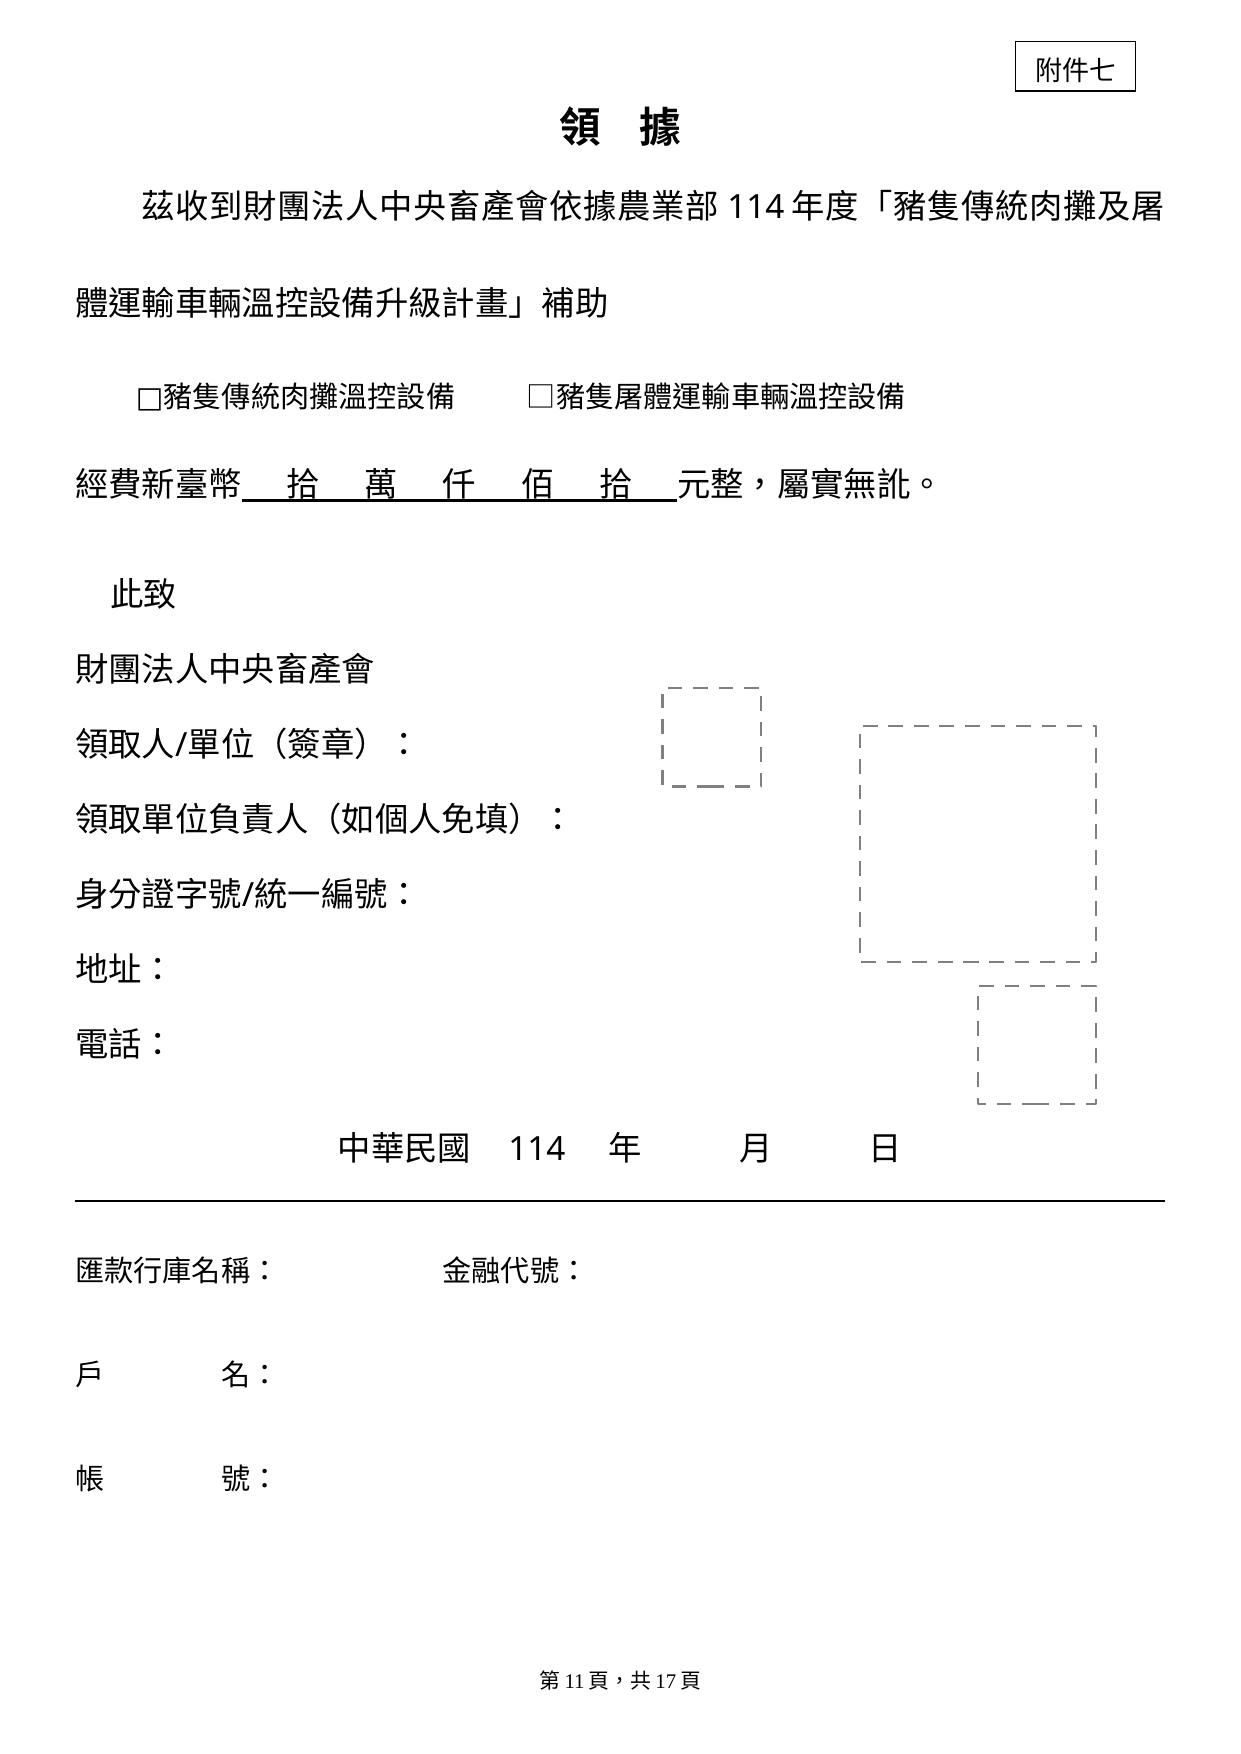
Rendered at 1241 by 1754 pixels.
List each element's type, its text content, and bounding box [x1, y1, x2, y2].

text 經費新臺幣 拾 萬 仟 佰 拾 元整，屬實無訛。 [75, 458, 1165, 506]
text 財團法人中央畜產會 [75, 629, 1165, 704]
text 領取單位負責人（如個人免填）： [75, 779, 1165, 854]
text 中華民國 114 年 月 日 [75, 1109, 1165, 1200]
text 附件七 [1031, 49, 1120, 84]
text 領取人/單位（簽章）： [75, 704, 1165, 779]
text 身分證字號/統一編號： [75, 854, 1165, 929]
text 匯款行庫名稱： 金融代號： [75, 1231, 1165, 1306]
text □豬隻傳統肉攤溫控設備 □豬隻屠體運輸車輛溫控設備 [75, 373, 1165, 416]
text 領 據 [75, 86, 1165, 161]
text 茲收到財團法人中央畜產會依據農業部114年度「豬隻傳統肉攤及屠體運輸車輛溫控設備升級計畫」補助 [75, 180, 1165, 325]
text 地址： [75, 929, 1165, 1004]
text 帳 號： [75, 1439, 1165, 1514]
text 電話： [75, 1004, 1165, 1079]
text 此致 [75, 554, 1165, 629]
text 戶 名： [75, 1335, 1165, 1410]
